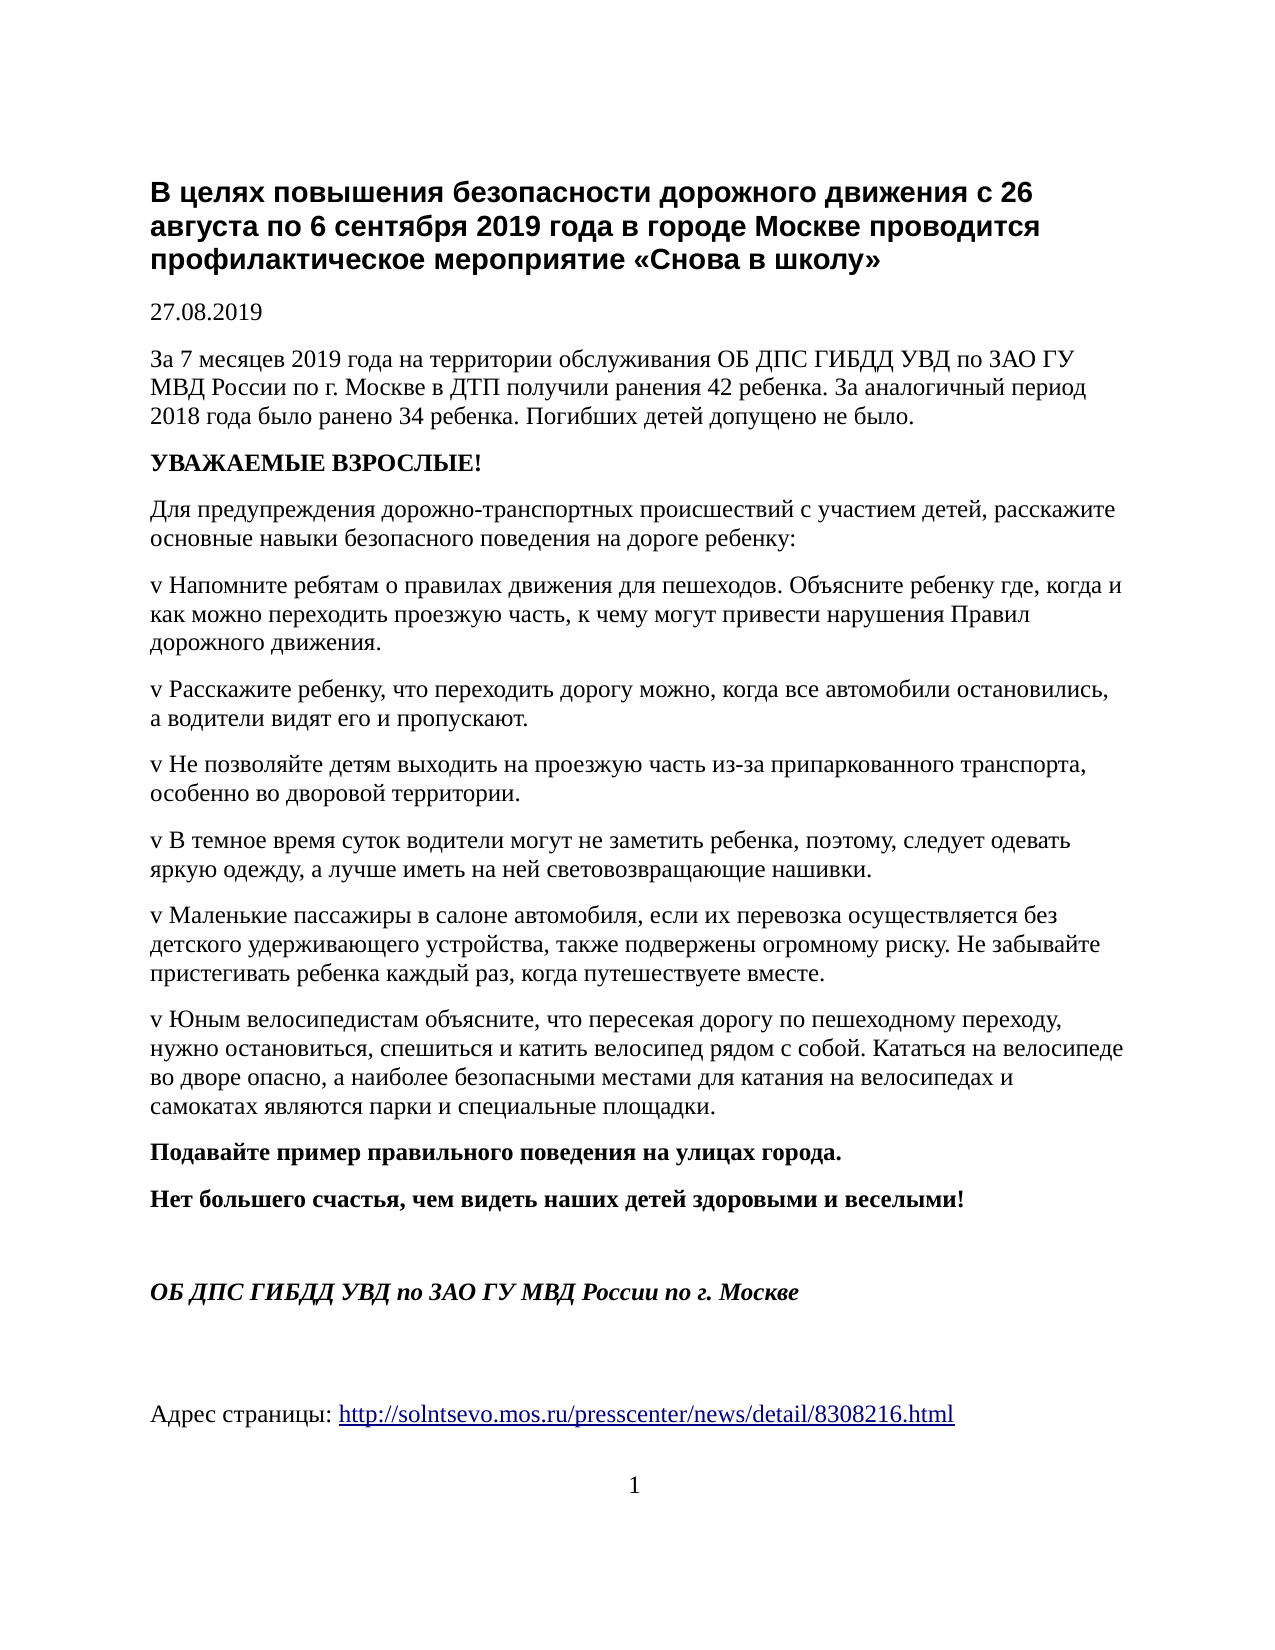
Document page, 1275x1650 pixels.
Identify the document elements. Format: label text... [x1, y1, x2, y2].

text v Расскажите ребенку, что переходить дорогу можно, когда все автомобили остановились, а водители видят его и пропускают. [150, 674, 1125, 732]
text v Не позволяйте детям выходить на проезжую часть из-за припаркованного транспорта, особенно во дворовой территории. [150, 749, 1125, 807]
text 27.08.2019 [150, 297, 1125, 326]
text ОБ ДПС ГИБДД УВД по ЗАО ГУ МВД России по г. Москве [150, 1277, 1125, 1306]
text УВАЖАЕМЫЕ ВЗРОСЛЫЕ! [150, 448, 1125, 477]
text v Маленькие пассажиры в салоне автомобиля, если их перевозка осуществляется без детского удерживающего устройства, также подвержены огромному риску. Не забывайте пристегивать ребенка каждый раз, когда путешествуете вместе. [150, 900, 1125, 987]
text Адрес страницы: http://solntsevo.mos.ru/presscenter/news/detail/8308216.html [150, 1399, 1125, 1428]
text v Напомните ребятам о правилах движения для пешеходов. Объясните ребенку где, когда и как можно переходить проезжую часть, к чему могут привести нарушения Правил дорожного движения. [150, 570, 1125, 656]
text Для предупреждения дорожно-транспортных происшествий с участием детей, расскажите основные навыки безопасного поведения на дороге ребенку: [150, 494, 1125, 552]
text v Юным велосипедистам объясните, что пересекая дорогу по пешеходному переходу, нужно остановиться, спешиться и катить велосипед рядом с собой. Кататься на велосипеде во дворе опасно, а наиболее безопасными местами для катания на велосипедах и самокатах являются парки и специальные площадки. [150, 1004, 1125, 1119]
subtitle В целях повышения безопасности дорожного движения с 26 августа по 6 сентября 2019 года в городе Москве проводится профилактическое мероприятие «Снова в школу» [150, 175, 1125, 276]
text За 7 месяцев 2019 года на территории обслуживания ОБ ДПС ГИБДД УВД по ЗАО ГУ МВД России по г. Москве в ДТП получили ранения 42 ребенка. За аналогичный период 2018 года было ранено 34 ребенка. Погибших детей допущено не было. [150, 344, 1125, 430]
text Подавайте пример правильного поведения на улицах города. [150, 1137, 1125, 1166]
text v В темное время суток водители могут не заметить ребенка, поэтому, следует одевать яркую одежду, а лучше иметь на ней световозвращающие нашивки. [150, 825, 1125, 882]
text Нет большего счастья, чем видеть наших детей здоровыми и веселыми! [150, 1184, 1125, 1213]
